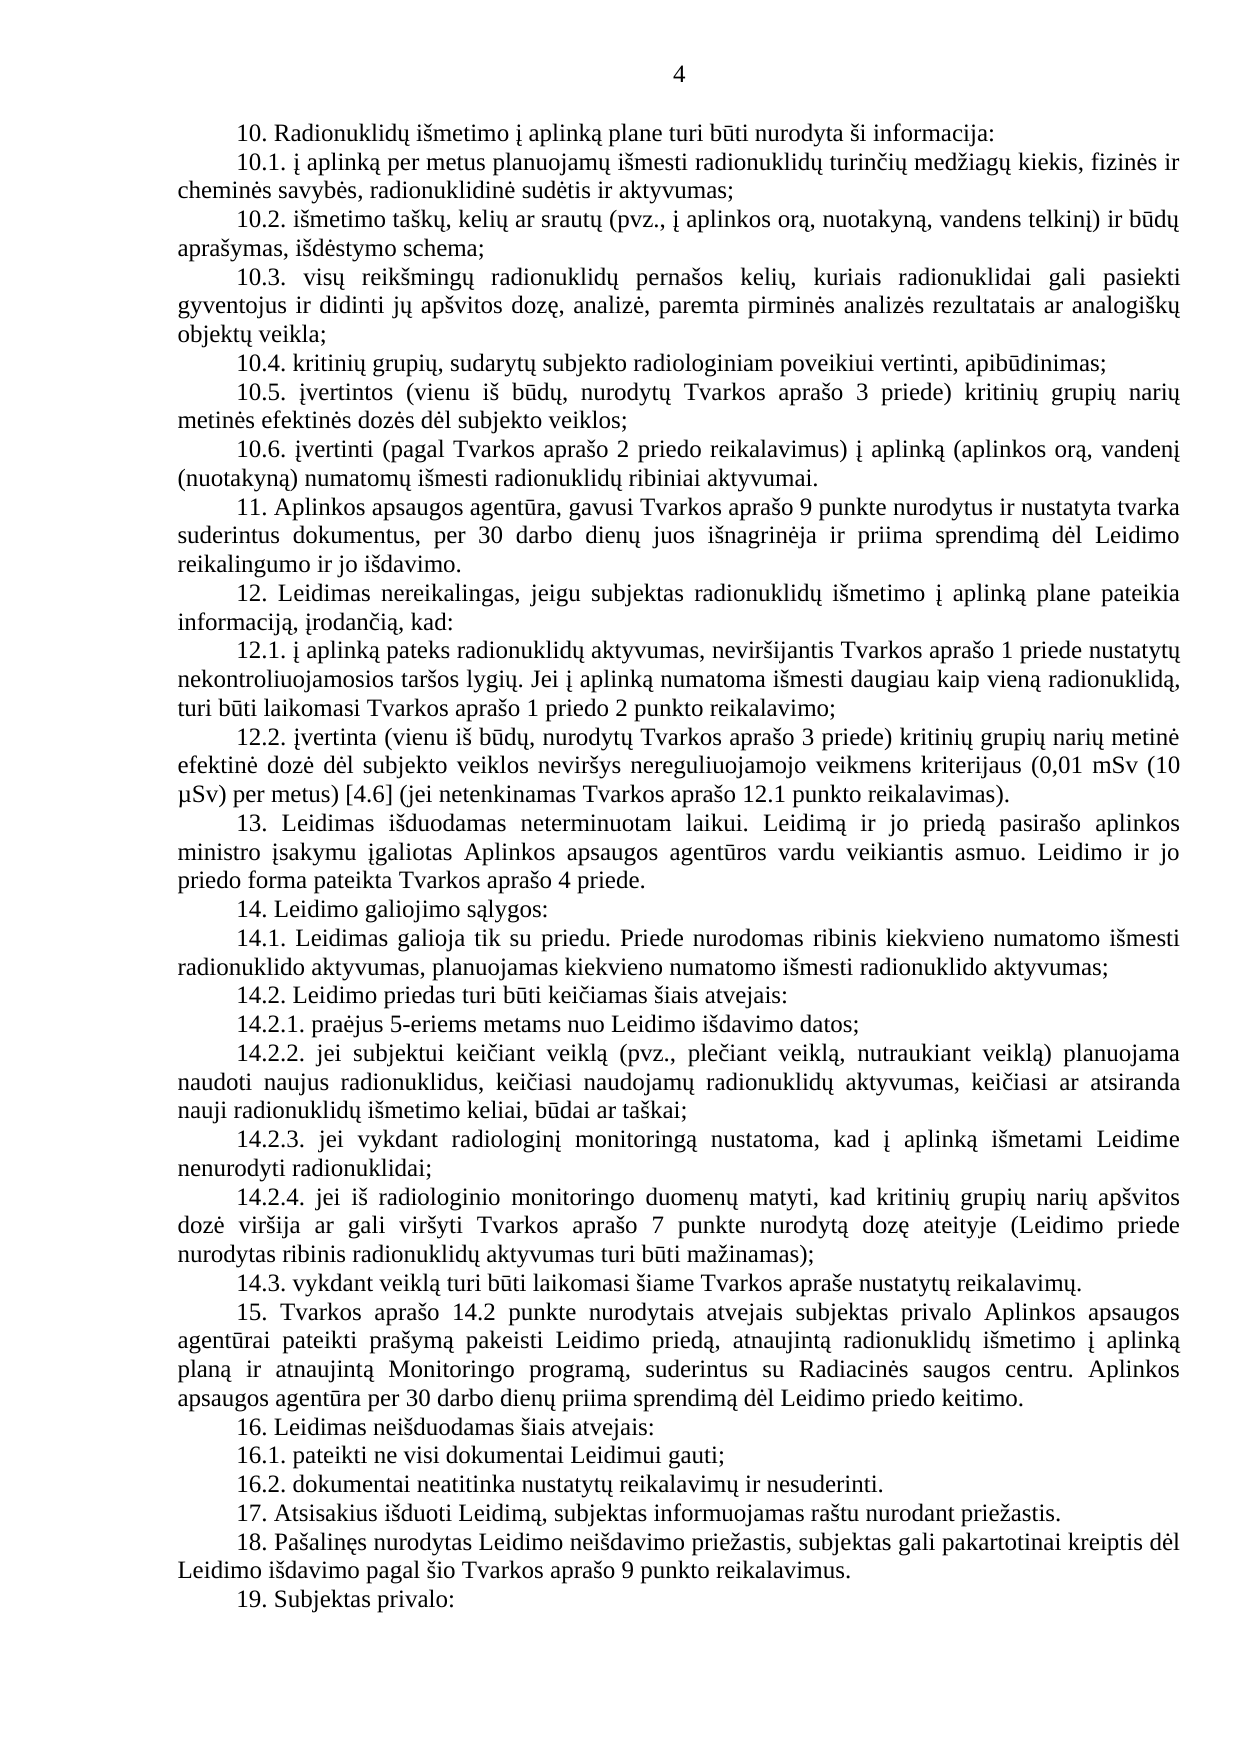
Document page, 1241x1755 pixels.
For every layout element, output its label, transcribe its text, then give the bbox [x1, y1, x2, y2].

text 14.1. Leidimas galioja tik su priedu. Priede nurodomas ribinis kiekvieno numatomo išmesti radionuklido aktyvumas, planuojamas kiekvieno numatomo išmesti radionuklido aktyvumas; [177, 923, 1181, 981]
text 12.2. įvertinta (vienu iš būdų, nurodytų Tvarkos aprašo 3 priede) kritinių grupių narių metinė efektinė dozė dėl subjekto veiklos neviršys nereguliuojamojo veikmens kriterijaus (0,01 mSv (10 µSv) per metus) [4.6] (jei netenkinamas Tvarkos aprašo 12.1 punkto reikalavimas). [177, 722, 1181, 808]
text 10. Radionuklidų išmetimo į aplinką plane turi būti nurodyta ši informacija: [177, 118, 1181, 147]
text 18. Pašalinęs nurodytas Leidimo neišdavimo priežastis, subjektas gali pakartotinai kreiptis dėl Leidimo išdavimo pagal šio Tvarkos aprašo 9 punkto reikalavimus. [177, 1527, 1181, 1584]
text 14.2.1. praėjus 5-eriems metams nuo Leidimo išdavimo datos; [177, 1009, 1181, 1038]
text 14.2.4. jei iš radiologinio monitoringo duomenų matyti, kad kritinių grupių narių apšvitos dozė viršija ar gali viršyti Tvarkos aprašo 7 punkte nurodytą dozę ateityje (Leidimo priede nurodytas ribinis radionuklidų aktyvumas turi būti mažinamas); [177, 1182, 1181, 1268]
text 14.2.2. jei subjektui keičiant veiklą (pvz., plečiant veiklą, nutraukiant veiklą) planuojama naudoti naujus radionuklidus, keičiasi naudojamų radionuklidų aktyvumas, keičiasi ar atsiranda nauji radionuklidų išmetimo keliai, būdai ar taškai; [177, 1038, 1181, 1124]
text 16.1. pateikti ne visi dokumentai Leidimui gauti; [177, 1441, 1181, 1469]
text 10.4. kritinių grupių, sudarytų subjekto radiologiniam poveikiui vertinti, apibūdinimas; [177, 348, 1181, 377]
text 13. Leidimas išduodamas neterminuotam laikui. Leidimą ir jo priedą pasirašo aplinkos ministro įsakymu įgaliotas Aplinkos apsaugos agentūros vardu veikiantis asmuo. Leidimo ir jo priedo forma pateikta Tvarkos aprašo 4 priede. [177, 808, 1181, 894]
text 10.5. įvertintos (vienu iš būdų, nurodytų Tvarkos aprašo 3 priede) kritinių grupių narių metinės efektinės dozės dėl subjekto veiklos; [177, 377, 1181, 434]
text 14.2.3. jei vykdant radiologinį monitoringą nustatoma, kad į aplinką išmetami Leidime nenurodyti radionuklidai; [177, 1124, 1181, 1182]
text 17. Atsisakius išduoti Leidimą, subjektas informuojamas raštu nurodant priežastis. [177, 1498, 1181, 1527]
text 19. Subjektas privalo: [177, 1584, 1181, 1613]
text 16. Leidimas neišduodamas šiais atvejais: [177, 1412, 1181, 1441]
text 16.2. dokumentai neatitinka nustatytų reikalavimų ir nesuderinti. [177, 1469, 1181, 1498]
text 12.1. į aplinką pateks radionuklidų aktyvumas, neviršijantis Tvarkos aprašo 1 priede nustatytų nekontroliuojamosios taršos lygių. Jei į aplinką numatoma išmesti daugiau kaip vieną radionuklidą, turi būti laikomasi Tvarkos aprašo 1 priedo 2 punkto reikalavimo; [177, 636, 1181, 722]
text 10.2. išmetimo taškų, kelių ar srautų (pvz., į aplinkos orą, nuotakyną, vandens telkinį) ir būdų aprašymas, išdėstymo schema; [177, 204, 1181, 262]
text 14.2. Leidimo priedas turi būti keičiamas šiais atvejais: [177, 981, 1181, 1009]
text 12. Leidimas nereikalingas, jeigu subjektas radionuklidų išmetimo į aplinką plane pateikia informaciją, įrodančią, kad: [177, 578, 1181, 636]
text 14. Leidimo galiojimo sąlygos: [177, 894, 1181, 923]
text 10.6. įvertinti (pagal Tvarkos aprašo 2 priedo reikalavimus) į aplinką (aplinkos orą, vandenį (nuotakyną) numatomų išmesti radionuklidų ribiniai aktyvumai. [177, 434, 1181, 492]
text 15. Tvarkos aprašo 14.2 punkte nurodytais atvejais subjektas privalo Aplinkos apsaugos agentūrai pateikti prašymą pakeisti Leidimo priedą, atnaujintą radionuklidų išmetimo į aplinką planą ir atnaujintą Monitoringo programą, suderintus su Radiacinės saugos centru. Aplinkos apsaugos agentūra per 30 darbo dienų priima sprendimą dėl Leidimo priedo keitimo. [177, 1297, 1181, 1412]
text 10.3. visų reikšmingų radionuklidų pernašos kelių, kuriais radionuklidai gali pasiekti gyventojus ir didinti jų apšvitos dozę, analizė, paremta pirminės analizės rezultatais ar analogiškų objektų veikla; [177, 262, 1181, 348]
text 10.1. į aplinką per metus planuojamų išmesti radionuklidų turinčių medžiagų kiekis, fizinės ir cheminės savybės, radionuklidinė sudėtis ir aktyvumas; [177, 147, 1181, 204]
text 11. Aplinkos apsaugos agentūra, gavusi Tvarkos aprašo 9 punkte nurodytus ir nustatyta tvarka suderintus dokumentus, per 30 darbo dienų juos išnagrinėja ir priima sprendimą dėl Leidimo reikalingumo ir jo išdavimo. [177, 492, 1181, 578]
text 14.3. vykdant veiklą turi būti laikomasi šiame Tvarkos apraše nustatytų reikalavimų. [177, 1268, 1181, 1297]
